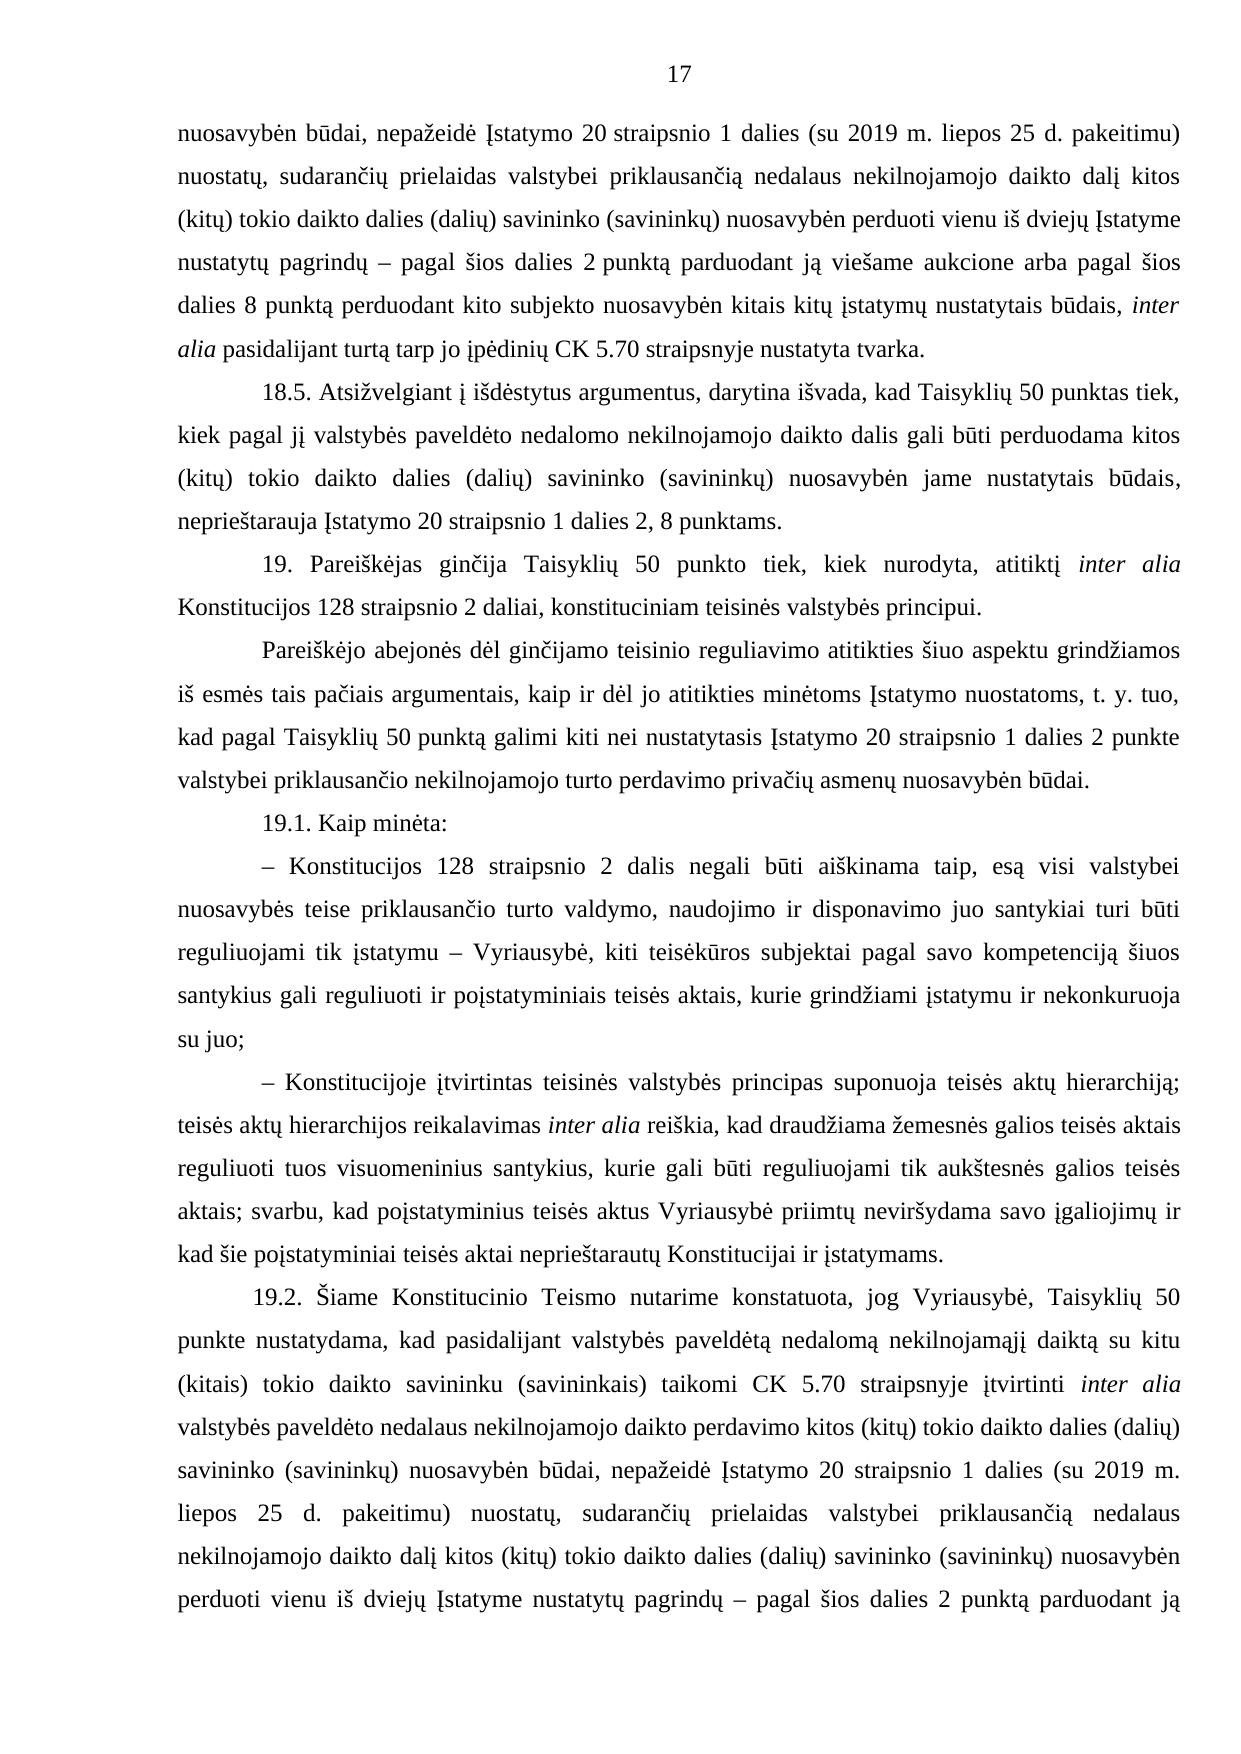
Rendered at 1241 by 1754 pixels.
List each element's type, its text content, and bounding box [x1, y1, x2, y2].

text 19.1. Kaip minėta: [177, 808, 1181, 837]
text Pareiškėjo abejonės dėl ginčijamo teisinio reguliavimo atitikties šiuo aspektu grindžiamos iš esmės tais pačiais argumentais, kaip ir dėl jo atitikties minėtoms Įstatymo nuostatoms, t. y. tuo, kad pagal Taisyklių 50 punktą galimi kiti nei nustatytasis Įstatymo 20 straipsnio 1 dalies 2 punkte valstybei priklausančio nekilnojamojo turto perdavimo privačių asmenų nuosavybėn būdai. [177, 636, 1181, 794]
text – Konstitucijos 128 straipsnio 2 dalis negali būti aiškinama taip, esą visi valstybei nuosavybės teise priklausančio turto valdymo, naudojimo ir disponavimo juo santykiai turi būti reguliuojami tik įstatymu – Vyriausybė, kiti teisėkūros subjektai pagal savo kompetenciją šiuos santykius gali reguliuoti ir poįstatyminiais teisės aktais, kurie grindžiami įstatymu ir nekonkuruoja su juo; [177, 851, 1181, 1052]
text 19.2. Šiame Konstitucinio Teismo nutarime konstatuota, jog Vyriausybė, Taisyklių 50 punkte nustatydama, kad pasidalijant valstybės paveldėtą nedalomą nekilnojamąjį daiktą su kitu (kitais) tokio daikto savininku (savininkais) taikomi CK 5.70 straipsnyje įtvirtinti inter alia valstybės paveldėto nedalaus nekilnojamojo daikto perdavimo kitos (kitų) tokio daikto dalies (dalių) savininko (savininkų) nuosavybėn būdai, nepažeidė Įstatymo 20 straipsnio 1 dalies (su 2019 m. liepos 25 d. pakeitimu) nuostatų, sudarančių prielaidas valstybei priklausančią nedalaus nekilnojamojo daikto dalį kitos (kitų) tokio daikto dalies (dalių) savininko (savininkų) nuosavybėn perduoti vienu iš dviejų Įstatyme nustatytų pagrindų – pagal šios dalies 2 punktą parduodant ją [177, 1282, 1181, 1613]
text 19. Pareiškėjas ginčija Taisyklių 50 punkto tiek, kiek nurodyta, atitiktį inter alia Konstitucijos 128 straipsnio 2 daliai, konstituciniam teisinės valstybės principui. [177, 549, 1181, 621]
text nuosavybėn būdai, nepažeidė Įstatymo 20 straipsnio 1 dalies (su 2019 m. liepos 25 d. pakeitimu) nuostatų, sudarančių prielaidas valstybei priklausančią nedalaus nekilnojamojo daikto dalį kitos (kitų) tokio daikto dalies (dalių) savininko (savininkų) nuosavybėn perduoti vienu iš dviejų Įstatyme nustatytų pagrindų – pagal šios dalies 2 punktą parduodant ją viešame aukcione arba pagal šios dalies 8 punktą perduodant kito subjekto nuosavybėn kitais kitų įstatymų nustatytais būdais, inter alia pasidalijant turtą tarp jo įpėdinių CK 5.70 straipsnyje nustatyta tvarka. [177, 118, 1181, 362]
text – Konstitucijoje įtvirtintas teisinės valstybės principas suponuoja teisės aktų hierarchiją; teisės aktų hierarchijos reikalavimas inter alia reiškia, kad draudžiama žemesnės galios teisės aktais reguliuoti tuos visuomeninius santykius, kurie gali būti reguliuojami tik aukštesnės galios teisės aktais; svarbu, kad poįstatyminius teisės aktus Vyriausybė priimtų neviršydama savo įgaliojimų ir kad šie poįstatyminiai teisės aktai neprieštarautų Konstitucijai ir įstatymams. [177, 1067, 1181, 1268]
text 18.5. Atsižvelgiant į išdėstytus argumentus, darytina išvada, kad Taisyklių 50 punktas tiek, kiek pagal jį valstybės paveldėto nedalomo nekilnojamojo daikto dalis gali būti perduodama kitos (kitų) tokio daikto dalies (dalių) savininko (savininkų) nuosavybėn jame nustatytais būdais, neprieštarauja Įstatymo 20 straipsnio 1 dalies 2, 8 punktams. [177, 377, 1181, 535]
